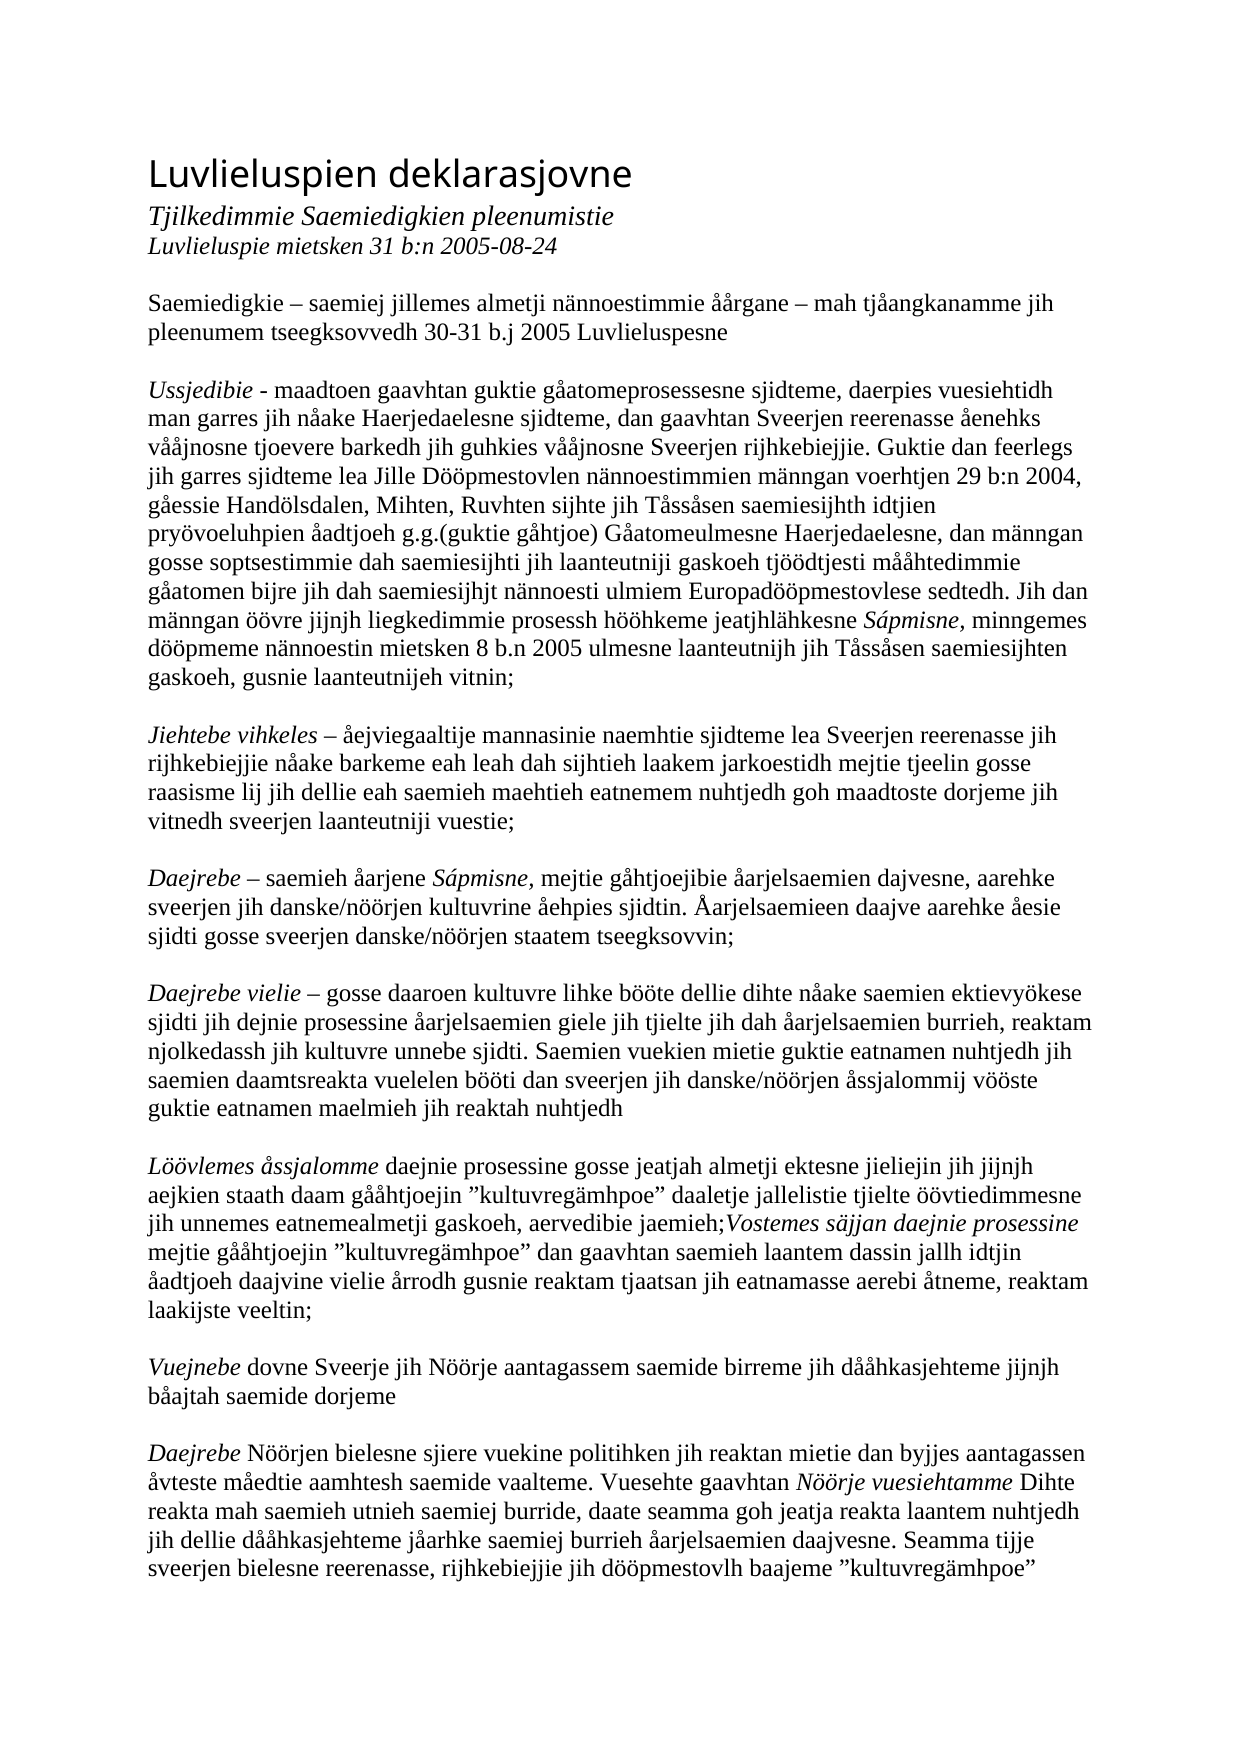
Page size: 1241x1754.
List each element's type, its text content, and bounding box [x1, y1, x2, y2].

text Luvlieluspien deklarasjovne [148, 148, 1093, 199]
text Ussjedibie - maadtoen gaavhtan guktie gåatomeprosessesne sjidteme, daerpies vuesiehtidh man garres jih nåake Haerjedaelesne sjidteme, dan gaavhtan Sveerjen reerenasse åenehks vååjnosne tjoevere barkedh jih guhkies vååjnosne Sveerjen rijhkebiejjie. Guktie dan feerlegs jih garres sjidteme lea Jille Dööpmestovlen nännoestimmien männgan voerhtjen 29 b:n 2004, gåessie Handölsdalen, Mihten, Ruvhten sijhte jih Tåssåsen saemiesijhth idtjien pryövoeluhpien åadtjoeh g.g.(guktie gåhtjoe) Gåatomeulmesne Haerjedaelesne, dan männgan gosse soptsestimmie dah saemiesijhti jih laanteutniji gaskoeh tjöödtjesti mååhtedimmie gåatomen bijre jih dah saemiesijhjt nännoesti ulmiem Europadööpmestovlese sedtedh. Jih dan männgan öövre jijnjh liegkedimmie prosessh hööhkeme jeatjhlähkesne Sápmisne, minngemes dööpmeme nännoestin mietsken 8 b.n 2005 ulmesne laanteutnijh jih Tåssåsen saemiesijhten gaskoeh, gusnie laanteutnijeh vitnin; [148, 375, 1093, 691]
text Löövlemes åssjalomme daejnie prosessine gosse jeatjah almetji ektesne jieliejin jih jijnjh aejkien staath daam gååhtjoejin ”kultuvregämhpoe” daaletje jallelistie tjielte öövtiedimmesne jih unnemes eatnemealmetji gaskoeh, aervedibie jaemieh;Vostemes säjjan daejnie prosessine mejtie gååhtjoejin ”kultuvregämhpoe” dan gaavhtan saemieh laantem dassin jallh idtjin åadtjoeh daajvine vielie årrodh gusnie reaktam tjaatsan jih eatnamasse aerebi åtneme, reaktam laakijste veeltin; [148, 1151, 1093, 1323]
text Luvlieluspie mietsken 31 b:n 2005-08-24 [148, 231, 1093, 260]
text Daejrebe Nöörjen bielesne sjiere vuekine politihken jih reaktan mietie dan byjjes aantagassen åvteste måedtie aamhtesh saemide vaalteme. Vuesehte gaavhtan Nöörje vuesiehtamme Dihte reakta mah saemieh utnieh saemiej burride, daate seamma goh jeatja reakta laantem nuhtjedh jih dellie dååhkasjehteme jåarhke saemiej burrieh åarjelsaemien daajvesne. Seamma tijje sveerjen bielesne reerenasse, rijhkebiejjie jih dööpmestovlh baajeme ”kultuvregämhpoe” [148, 1438, 1093, 1582]
text Daejrebe – saemieh åarjene Sápmisne, mejtie gåhtjoejibie åarjelsaemien dajvesne, aarehke sveerjen jih danske/nöörjen kultuvrine åehpies sjidtin. Åarjelsaemieen daajve aarehke åesie sjidti gosse sveerjen danske/nöörjen staatem tseegksovvin; [148, 863, 1093, 950]
text Jiehtebe vihkeles – åejviegaaltije mannasinie naemhtie sjidteme lea Sveerjen reerenasse jih rijhkebiejjie nåake barkeme eah leah dah sijhtieh laakem jarkoestidh mejtie tjeelin gosse raasisme lij jih dellie eah saemieh maehtieh eatnemem nuhtjedh goh maadtoste dorjeme jih vitnedh sveerjen laanteutniji vuestie; [148, 720, 1093, 835]
text Saemiedigkie – saemiej jillemes almetji nännoestimmie åårgane – mah tjåangkanamme jih pleenumem tseegksovvedh 30-31 b.j 2005 Luvlieluspesne [148, 288, 1093, 346]
text Tjilkedimmie Saemiedigkien pleenumistie [148, 199, 1093, 231]
text Vuejnebe dovne Sveerje jih Nöörje aantagassem saemide birreme jih dååhkasjehteme jijnjh båajtah saemide dorjeme [148, 1352, 1093, 1410]
text Daejrebe vielie – gosse daaroen kultuvre lihke bööte dellie dihte nåake saemien ektievyökese sjidti jih dejnie prosessine åarjelsaemien giele jih tjielte jih dah åarjelsaemien burrieh, reaktam njolkedassh jih kultuvre unnebe sjidti. Saemien vuekien mietie guktie eatnamen nuhtjedh jih saemien daamtsreakta vuelelen bööti dan sveerjen jih danske/nöörjen åssjalommij vööste guktie eatnamen maelmieh jih reaktah nuhtjedh [148, 978, 1093, 1122]
